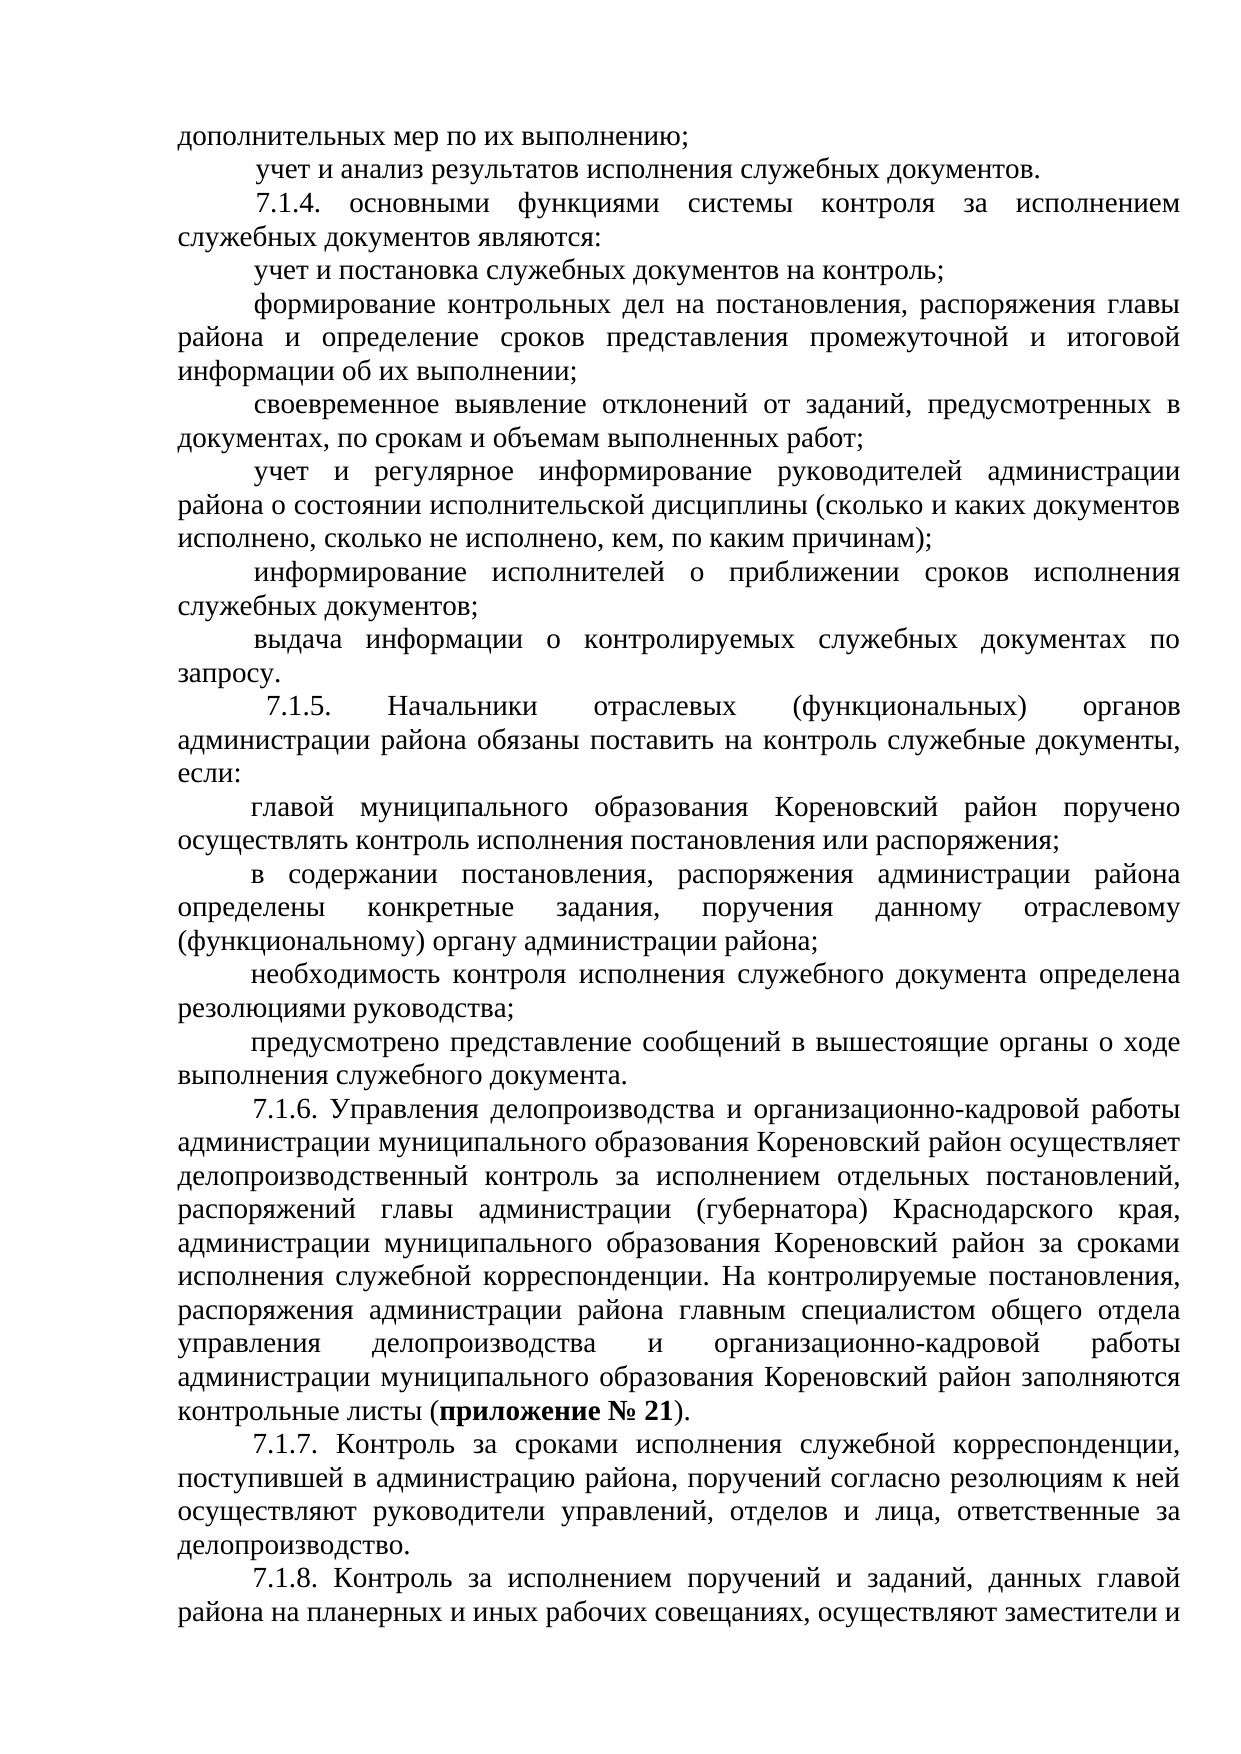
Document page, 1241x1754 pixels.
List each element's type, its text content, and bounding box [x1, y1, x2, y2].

text учет и постановка служебных документов на контроль; [177, 252, 1181, 286]
text информирование исполнителей о приближении сроков исполнения служебных документов; [177, 554, 1181, 621]
text предусмотрено представление сообщений в вышестоящие органы о ходе выполнения служебного документа. [177, 1024, 1181, 1091]
text формирование контрольных дел на постановления, распоряжения главы района и определение сроков представления промежуточной и итоговой информации об их выполнении; [177, 286, 1181, 386]
text учет и анализ результатов исполнения служебных документов. [177, 152, 1181, 185]
text 7.1.5. Начальники отраслевых (функциональных) органов администрации района обязаны поставить на контроль служебные документы, если: [177, 688, 1181, 789]
text 7.1.8. Контроль за исполнением поручений и заданий, данных главой района на планерных и иных рабочих совещаниях, осуществляют заместители и [177, 1560, 1181, 1627]
text в содержании постановления, распоряжения администрации района определены конкретные задания, поручения данному отраслевому (функциональному) органу администрации района; [177, 856, 1181, 957]
text 7.1.6. Управления делопроизводства и организационно-кадровой работы администрации муниципального образования Кореновский район осуществляет делопроизводственный контроль за исполнением отдельных постановлений, распоряжений главы администрации (губернатора) Краснодарского края, администрации муниципального образования Кореновский район за сроками исполнения служебной корреспонденции. На контролируемые постановления, распоряжения администрации района главным специалистом общего отдела управления делопроизводства и организационно-кадровой работы администрации муниципального образования Кореновский район заполняются контрольные листы (приложение № 21). [177, 1091, 1181, 1426]
text учет и регулярное информирование руководителей администрации района о состоянии исполнительской дисциплины (сколько и каких документов исполнено, сколько не исполнено, кем, по каким причинам); [177, 453, 1181, 554]
text главой муниципального образования Кореновский район поручено осуществлять контроль исполнения постановления или распоряжения; [177, 789, 1181, 856]
text дополнительных мер по их выполнению; [177, 118, 1181, 152]
text необходимость контроля исполнения служебного документа определена резолюциями руководства; [177, 957, 1181, 1024]
text 7.1.4. основными функциями системы контроля за исполнением служебных документов являются: [177, 185, 1181, 252]
text 7.1.7. Контроль за сроками исполнения служебной корреспонденции, поступившей в администрацию района, поручений согласно резолюциям к ней осуществляют руководители управлений, отделов и лица, ответственные за делопроизводство. [177, 1426, 1181, 1560]
text выдача информации о контролируемых служебных документах по запросу. [177, 621, 1181, 688]
text своевременное выявление отклонений от заданий, предусмотренных в документах, по срокам и объемам выполненных работ; [177, 386, 1181, 453]
